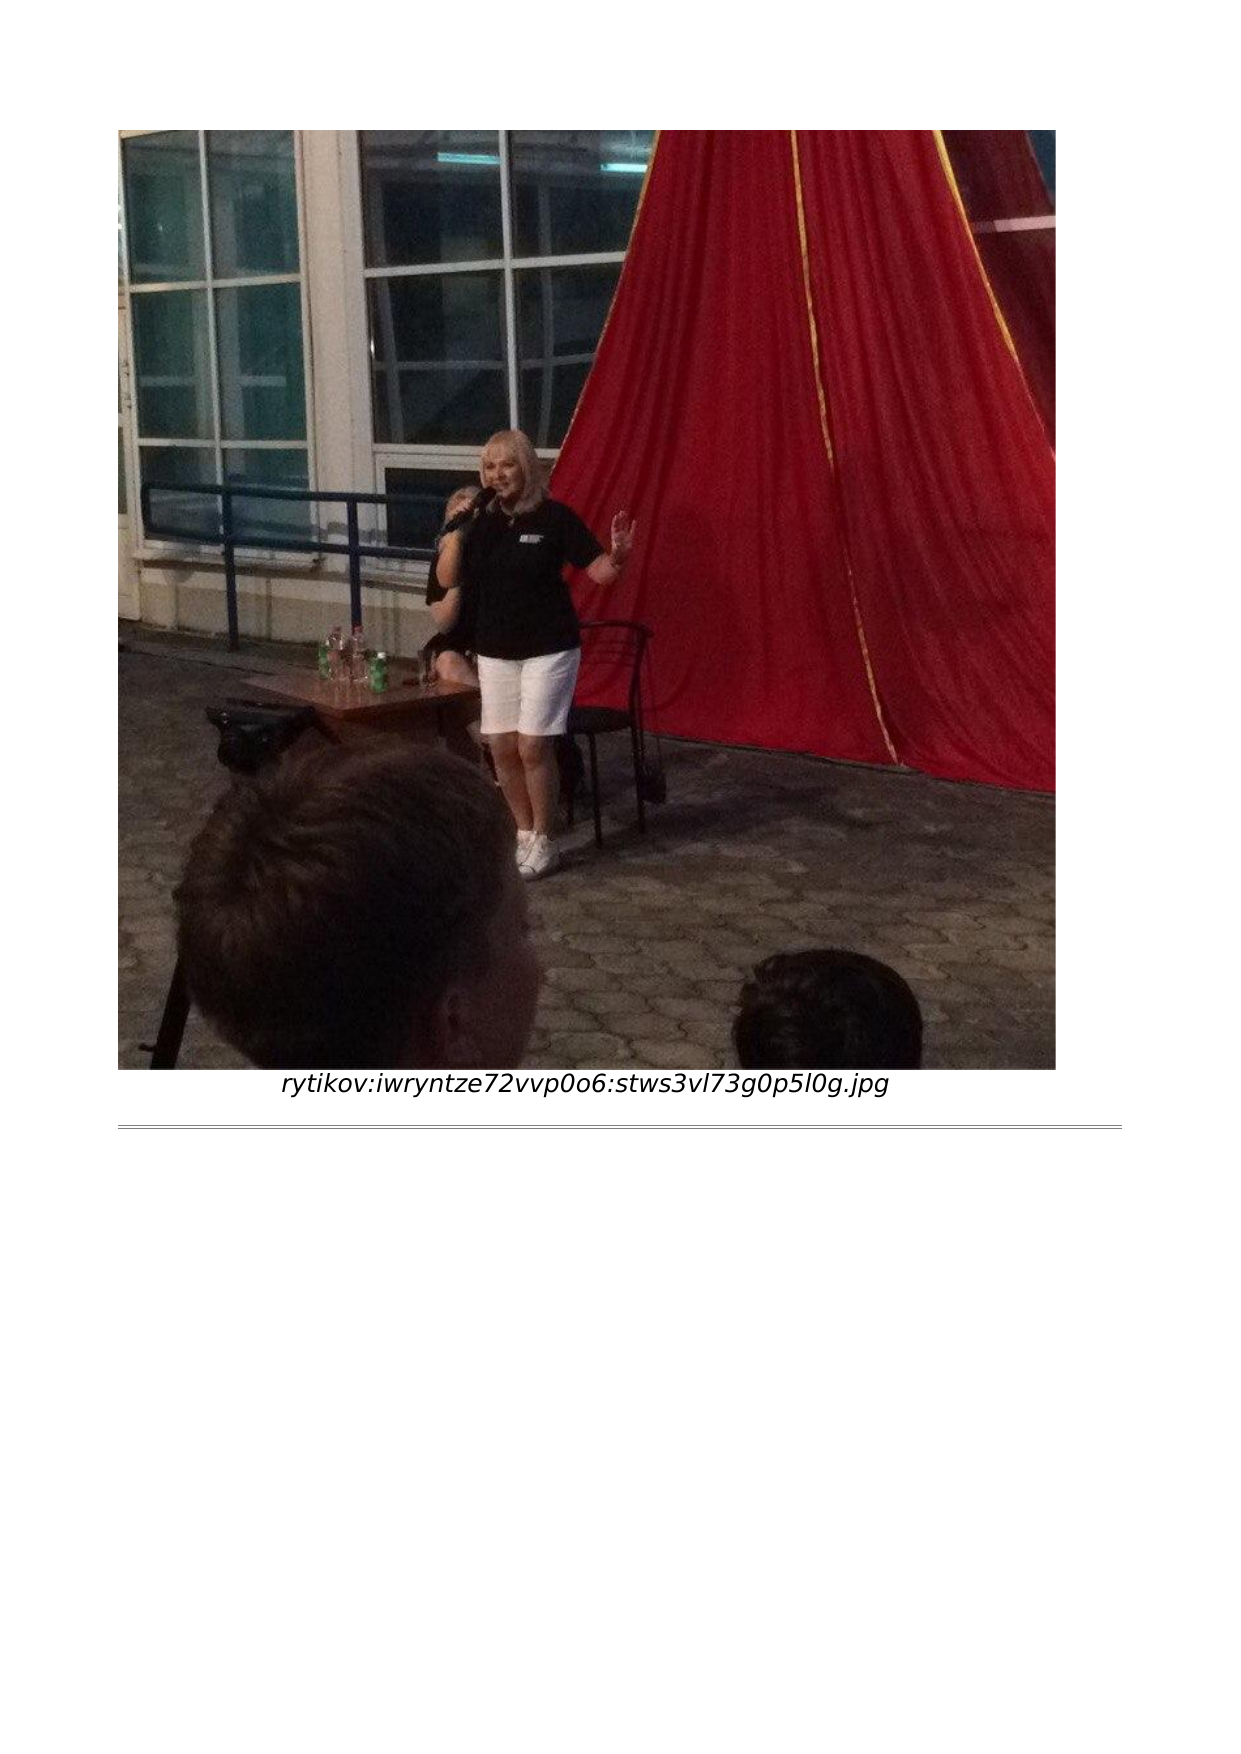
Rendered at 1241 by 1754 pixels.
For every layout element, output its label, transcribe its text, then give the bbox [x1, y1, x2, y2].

text rytikov:iwryntze72vvp0o6:stws3vl73g0p5l0g.jpg [118, 1070, 1056, 1098]
picture [118, 130, 1056, 1070]
